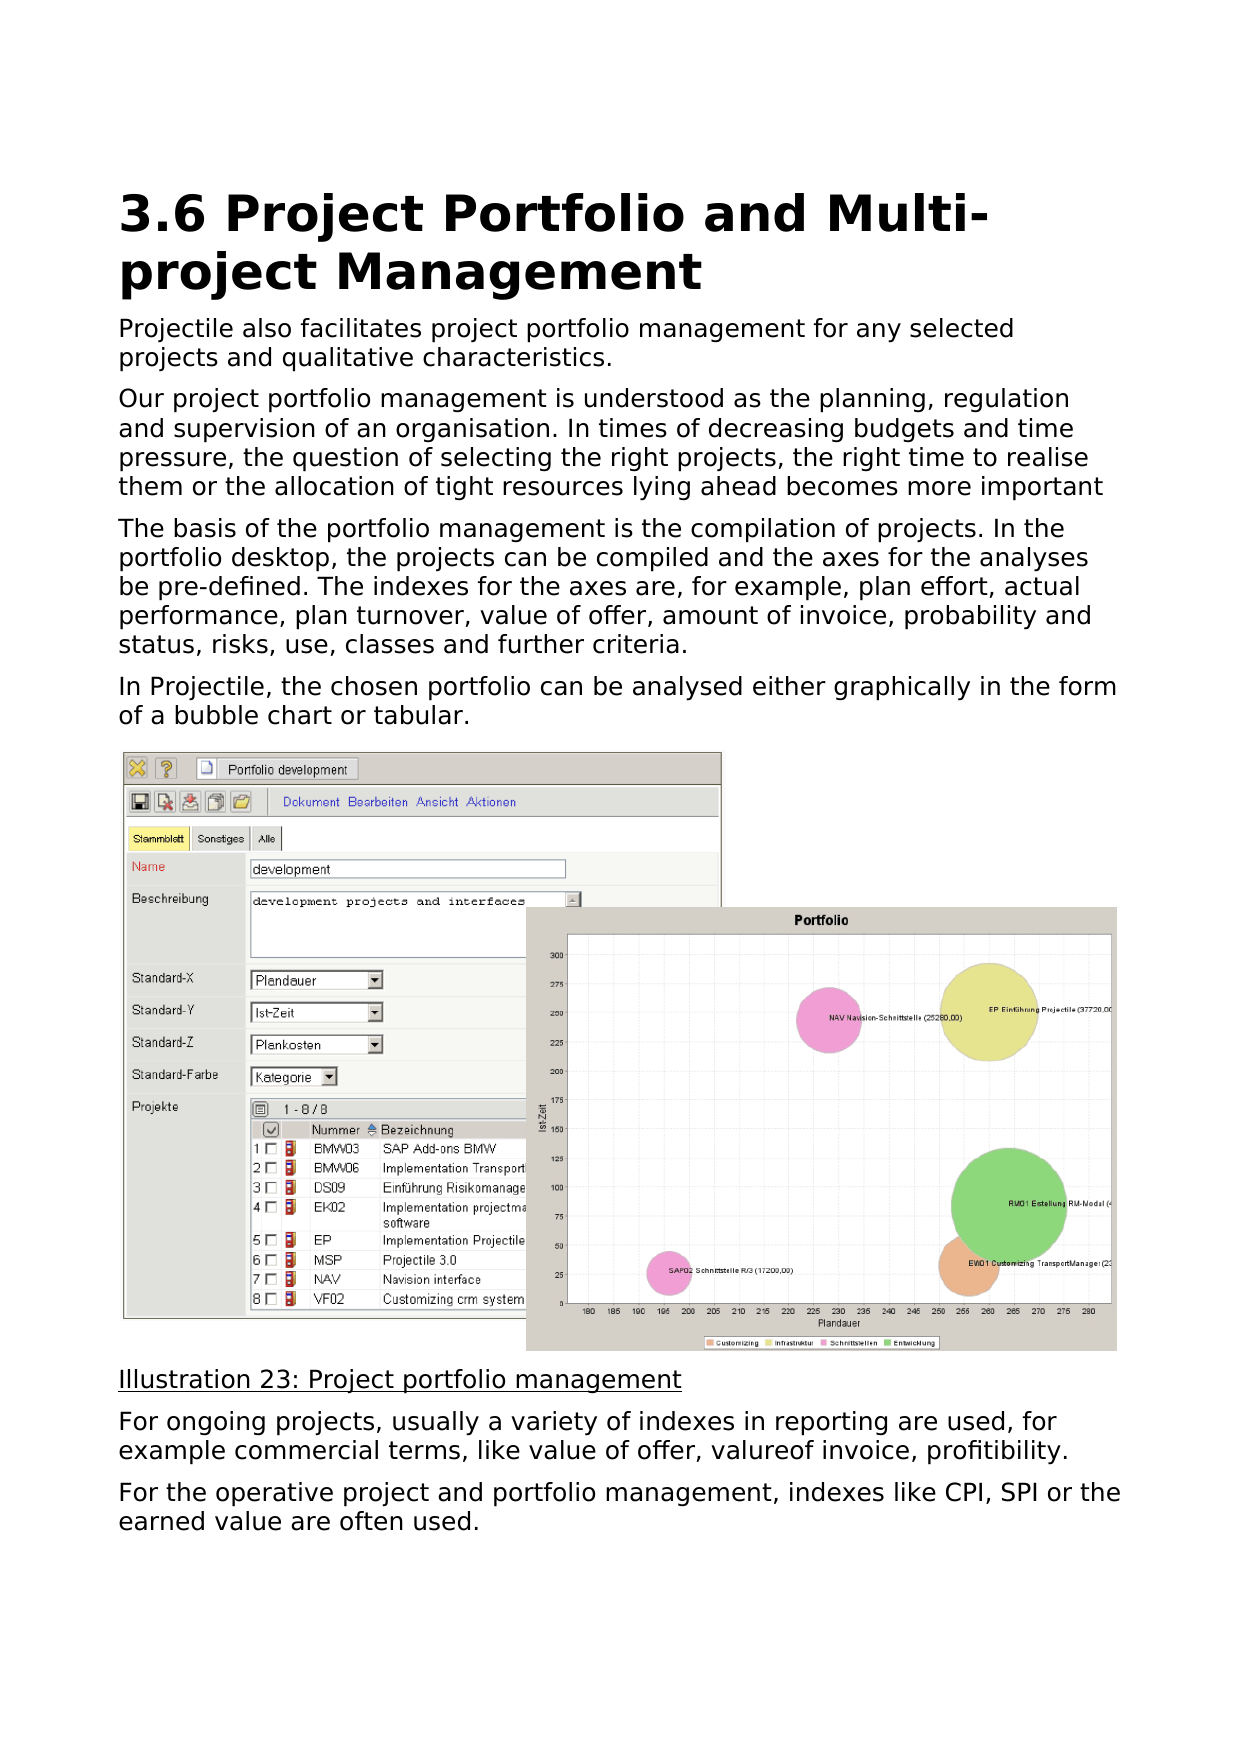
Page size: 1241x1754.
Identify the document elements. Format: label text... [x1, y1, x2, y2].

text Our project portfolio management is understood as the planning, regulation and supervision of an organisation. In times of decreasing budgets and time pressure, the question of selecting the right projects, the right time to realise them or the allocation of tight resources lying ahead becomes more important [118, 384, 1122, 501]
text Illustration 23: Project portfolio management [118, 1366, 1122, 1395]
text In Projectile, the chosen portfolio can be analysed either graphically in the form of a bubble chart or tabular. [118, 672, 1122, 730]
text Projectile also facilitates project portfolio management for any selected projects and qualitative characteristics. [118, 314, 1122, 372]
subtitle 3.6 Project Portfolio and Multi-project Management [118, 185, 1122, 301]
text For the operative project and portfolio management, indexes like CPI, SPI or the earned value are often used. [118, 1478, 1122, 1536]
text The basis of the portfolio management is the compilation of projects. In the portfolio desktop, the projects can be compiled and the axes for the analyses be pre-defined. The indexes for the axes are, for example, plan effort, actual performance, plan turnover, value of offer, amount of invoice, probability and status, risks, use, classes and further criteria. [118, 514, 1122, 659]
picture [118, 742, 1123, 1354]
text For ongoing projects, usually a variety of indexes in reporting are used, for example commercial terms, like value of offer, valureof invoice, profitibility. [118, 1407, 1122, 1466]
